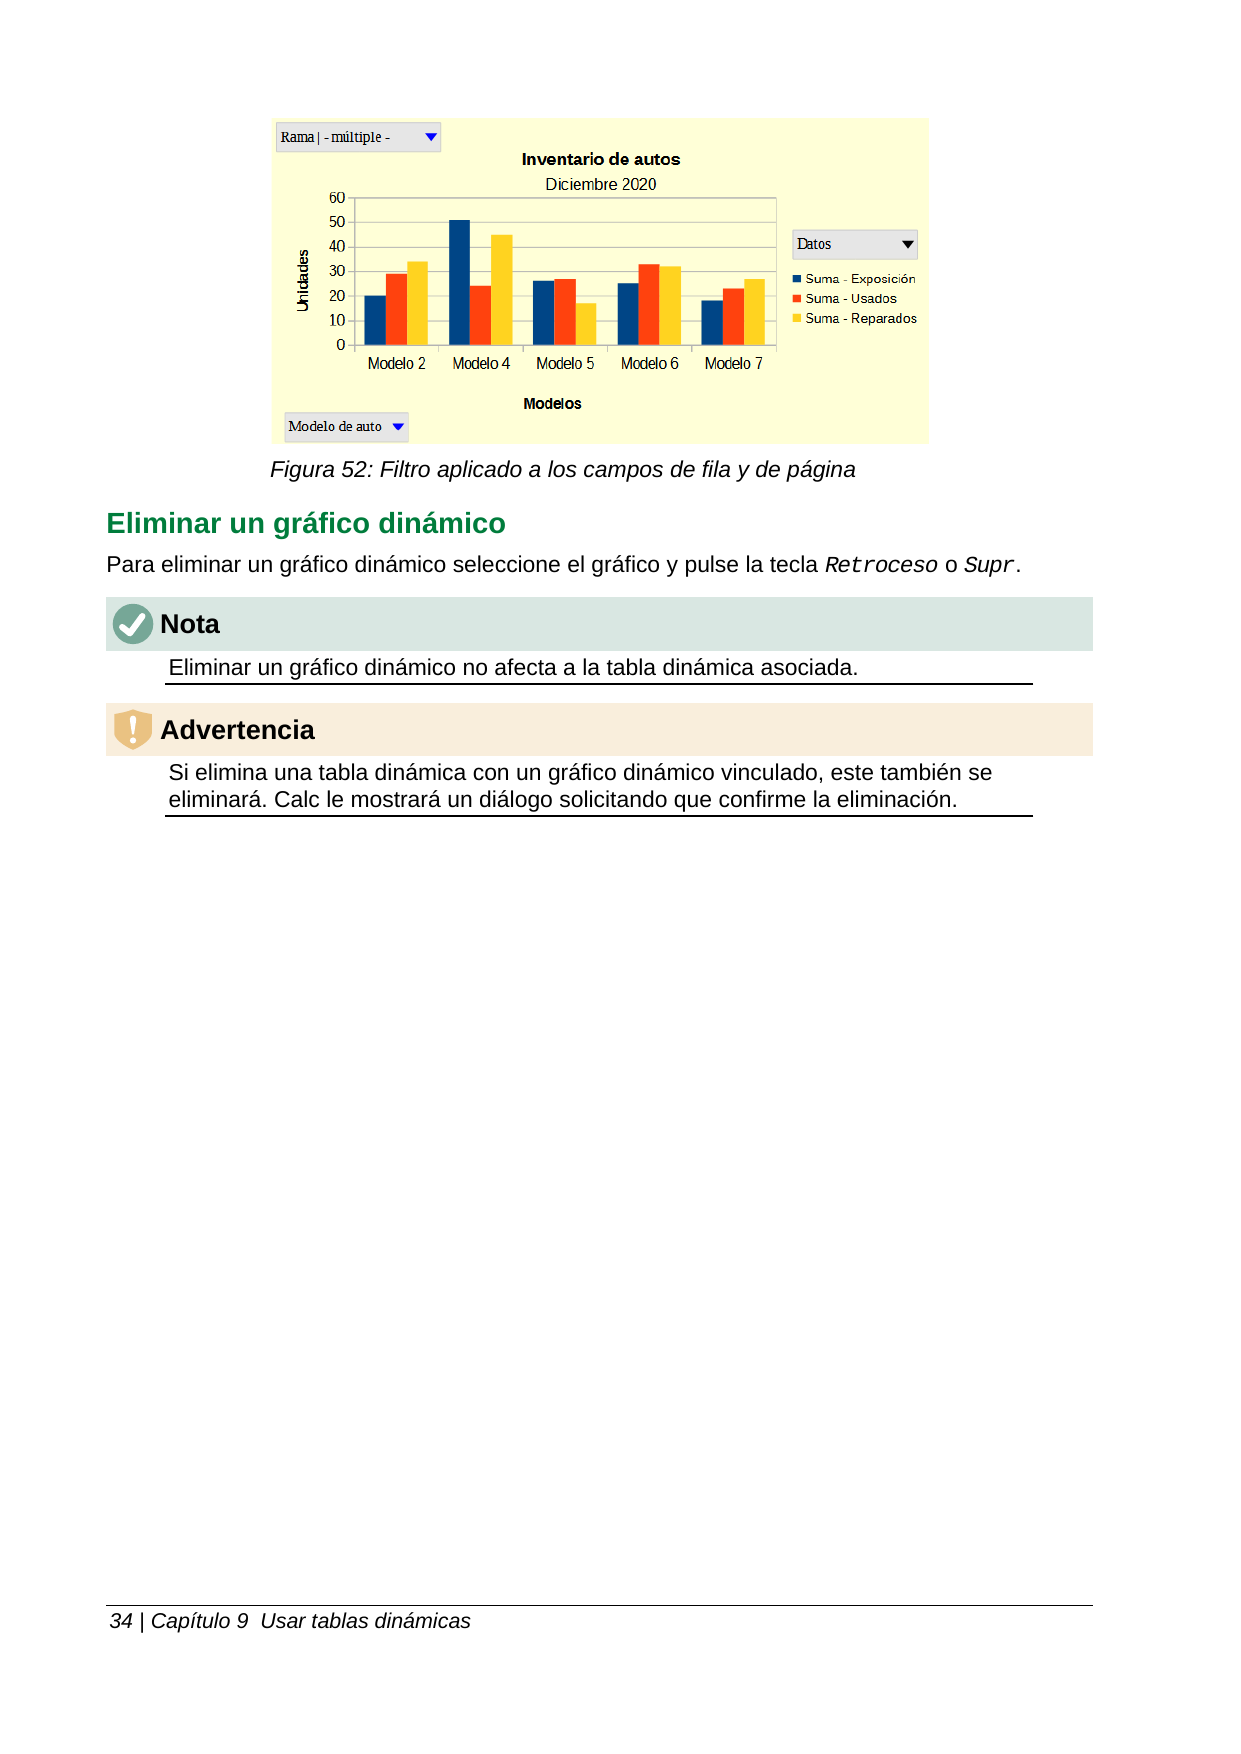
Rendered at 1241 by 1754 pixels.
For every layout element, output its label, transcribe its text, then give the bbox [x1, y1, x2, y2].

subtitle Eliminar un gráfico dinámico [106, 506, 1093, 539]
text Si elimina una tabla dinámica con un gráfico dinámico vinculado, este también se eliminará. Calc le mostrará un diálogo solicitando que confirme la eliminación. [165, 756, 1033, 815]
text Para eliminar un gráfico dinámico seleccione el gráfico y pulse la tecla Retroceso o Supr. [106, 551, 1093, 579]
subtitle Nota [106, 597, 1093, 651]
text Figura 52: Filtro aplicado a los campos de fila y de página [270, 456, 929, 482]
picture [270, 118, 929, 444]
subtitle Advertencia [106, 703, 1093, 756]
text Eliminar un gráfico dinámico no afecta a la tabla dinámica asociada. [165, 651, 1033, 683]
